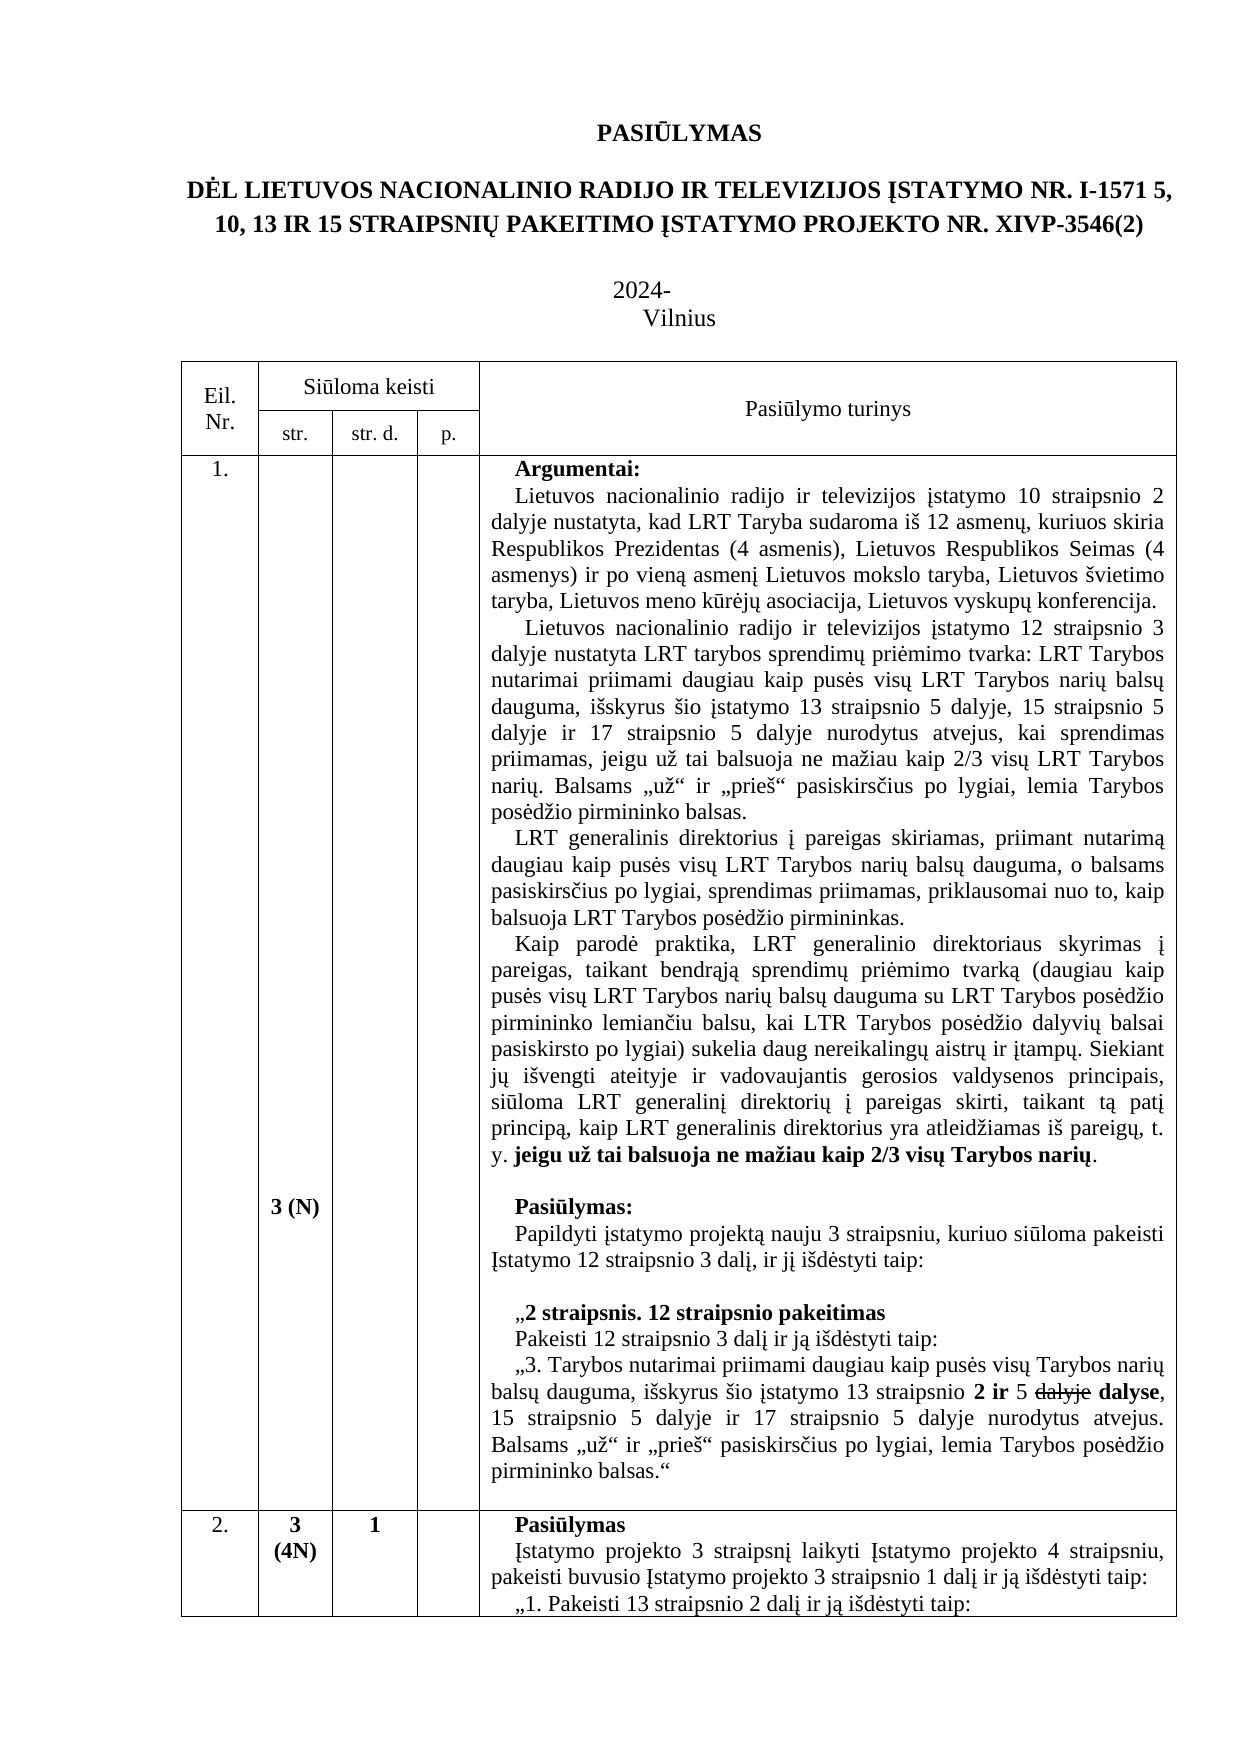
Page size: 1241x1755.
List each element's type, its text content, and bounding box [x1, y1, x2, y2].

table_header Siūloma keisti [259, 362, 479, 410]
table_cell 1. [182, 456, 258, 1510]
table_cell [418, 456, 479, 1510]
text DĖL LIETUVOS NACIONALINIO RADIJO IR TELEVIZIJOS ĮSTATYMO NR. I-1571 5, 10, 13 IR 15 STRAIPSNIŲ PAKEITIMO ĮSTATYMO PROJEKTO NR. XIVP-3546(2) [177, 176, 1181, 237]
table_cell Argumentai: Lietuvos nacionalinio radijo ir televizijos įstatymo 10 straipsnio 2 dalyje nustatyta, kad LRT Taryba sudaroma iš 12 asmenų, kuriuos skiria Respublikos Prezidentas (4 asmenis), Lietuvos Respublikos Seimas (4 asmenys) ir po vieną asmenį Lietuvos mokslo taryba, Lietuvos švietimo taryba, Lietuvos meno kūrėjų asociacija, Lietuvos vyskupų konferencija. Lietuvos nacionalinio radijo ir televizijos įstatymo 12 straipsnio 3 dalyje nustatyta LRT tarybos sprendimų priėmimo tvarka: LRT Tarybos nutarimai priimami daugiau kaip pusės visų LRT Tarybos narių balsų dauguma, išskyrus šio įstatymo 13 straipsnio 5 dalyje, 15 straipsnio 5 dalyje ir 17 straipsnio 5 dalyje nurodytus atvejus, kai sprendimas priimamas, jeigu už tai balsuoja ne mažiau kaip 2/3 visų LRT Tarybos narių. Balsams „už“ ir „prieš“ pasiskirsčius po lygiai, lemia Tarybos posėdžio pirmininko balsas. LRT generalinis direktorius į pareigas skiriamas, priimant nutarimą daugiau kaip pusės visų LRT Tarybos narių balsų dauguma, o balsams pasiskirsčius po lygiai, sprendimas priimamas, priklausomai nuo to, kaip balsuoja LRT Tarybos posėdžio pirmininkas. Kaip parodė praktika, LRT generalinio direktoriaus skyrimas į pareigas, taikant bendrąją sprendimų priėmimo tvarką (daugiau kaip pusės visų LRT Tarybos narių balsų dauguma su LRT Tarybos posėdžio pirmininko lemiančiu balsu, kai LTR Tarybos posėdžio dalyvių balsai pasiskirsto po lygiai) sukelia daug nereikalingų aistrų ir įtampų. Siekiant jų išvengti ateityje ir vadovaujantis gerosios valdysenos principais, siūloma LRT generalinį direktorių į pareigas skirti, taikant tą patį principą, kaip LRT generalinis direktorius yra atleidžiamas iš pareigų, t. y. jeigu už tai balsuoja ne mažiau kaip 2/3 visų Tarybos narių. Pasiūlymas: Papildyti įstatymo projektą nauju 3 straipsniu, kuriuo siūloma pakeisti Įstatymo 12 straipsnio 3 dalį, ir jį išdėstyti taip: „2 straipsnis. 12 straipsnio pakeitimas Pakeisti 12 straipsnio 3 dalį ir ją išdėstyti taip: „3. Tarybos nutarimai priimami daugiau kaip pusės visų Tarybos narių balsų dauguma, išskyrus šio įstatymo 13 straipsnio 2 ir 5 dalyje dalyse, 15 straipsnio 5 dalyje ir 17 straipsnio 5 dalyje nurodytus atvejus. Balsams „už“ ir „prieš“ pasiskirsčius po lygiai, lemia Tarybos posėdžio pirmininko balsas.“ [480, 456, 1176, 1510]
table_cell 3 (N) [259, 456, 332, 1510]
table_header Pasiūlymo turinys [480, 362, 1176, 454]
table_cell 2. [182, 1511, 258, 1616]
table_cell 3 (4N) [259, 1511, 332, 1616]
table_cell [418, 1511, 479, 1616]
table_cell str. [259, 411, 332, 454]
table_cell p. [418, 411, 479, 454]
text Vilnius [177, 303, 1181, 332]
table_header Eil. Nr. [182, 362, 258, 454]
table_cell Pasiūlymas Įstatymo projekto 3 straipsnį laikyti Įstatymo projekto 4 straipsniu, pakeisti buvusio Įstatymo projekto 3 straipsnio 1 dalį ir ją išdėstyti taip: „1. Pakeisti 13 straipsnio 2 dalį ir ją išdėstyti taip: [480, 1511, 1176, 1616]
table_cell [333, 456, 417, 1510]
table_cell 1 [333, 1511, 417, 1616]
table_cell str. d. [333, 411, 417, 454]
text 2024- [177, 275, 1181, 303]
text PASIŪLYMAS [177, 118, 1181, 147]
